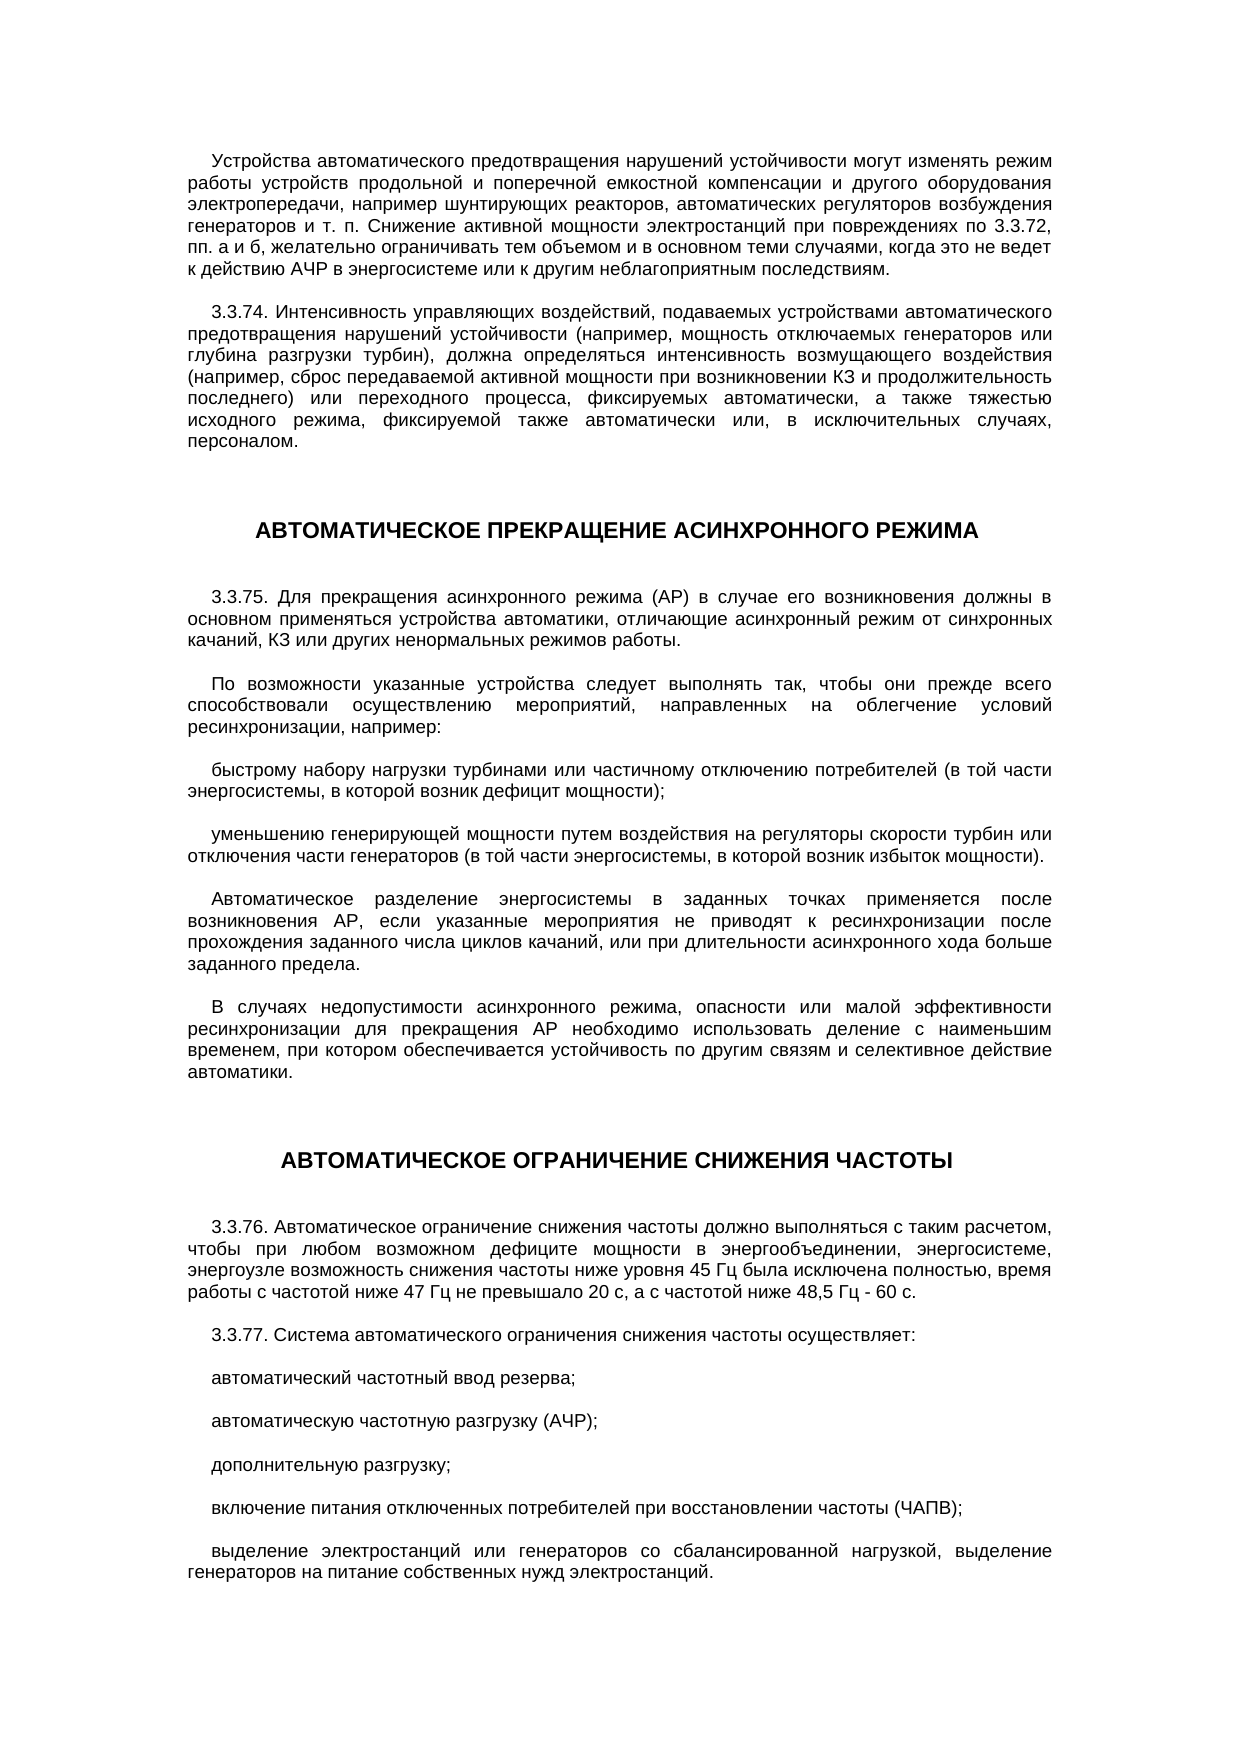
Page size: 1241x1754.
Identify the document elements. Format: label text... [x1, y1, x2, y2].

text выделение электростанций или генераторов со сбалансированной нагрузкой, выделение генераторов на питание собственных нужд электростанций. [187, 1539, 1053, 1583]
text По возможности указанные устройства следует выполнять так, чтобы они прежде всего способствовали осуществлению мероприятий, направленных на облегчение условий ресинхронизации, например: [187, 672, 1053, 737]
text дополнительную разгрузку; [187, 1453, 1053, 1475]
text уменьшению генерирующей мощности путем воздействия на регуляторы скорости турбин или отключения части генераторов (в той части энергосистемы, в которой возник избыток мощности). [187, 823, 1053, 866]
text 3.3.75. Для прекращения асинхронного режима (АР) в случае его возникновения должны в основном применяться устройства автоматики, отличающие асинхронный режим от синхронных качаний, КЗ или других ненормальных режимов работы. [187, 586, 1053, 651]
text включение питания отключенных потребителей при восстановлении частоты (ЧАПВ); [187, 1496, 1053, 1518]
text В случаях недопустимости асинхронного режима, опасности или малой эффективности ресинхронизации для прекращения АР необходимо использовать деление с наименьшим временем, при котором обеспечивается устойчивость по другим связям и селективное действие автоматики. [187, 996, 1053, 1082]
text быстрому набору нагрузки турбинами или частичному отключению потребителей (в той части энергосистемы, в которой возник дефицит мощности); [187, 758, 1053, 802]
text Автоматическое разделение энергосистемы в заданных точках применяется после возникновения АР, если указанные мероприятия не приводят к ресинхронизации после прохождения заданного числа циклов качаний, или при длительности асинхронного хода больше заданного предела. [187, 888, 1053, 974]
text 3.3.76. Автоматическое ограничение снижения частоты должно выполняться с таким расчетом, чтобы при любом возможном дефиците мощности в энергообъединении, энергосистеме, энергоузле возможность снижения частоты ниже уровня 45 Гц была исключена полностью, время работы с частотой ниже 47 Гц не превышало 20 с, а с частотой ниже 48,5 Гц - 60 с. [187, 1216, 1053, 1302]
text автоматическую частотную разгрузку (АЧР); [187, 1410, 1053, 1432]
text 3.3.77. Система автоматического ограничения снижения частоты осуществляет: [187, 1324, 1053, 1346]
subtitle АВТОМАТИЧЕСКОЕ ОГРАНИЧЕНИЕ СНИЖЕНИЯ ЧАСТОТЫ [187, 1147, 1053, 1173]
subtitle АВТОМАТИЧЕСКОЕ ПРЕКРАЩЕНИЕ АСИНХРОННОГО РЕЖИМА [187, 517, 1053, 543]
text Устройства автоматического предотвращения нарушений устойчивости могут изменять режим работы устройств продольной и поперечной емкостной компенсации и другого оборудования электропередачи, например шунтирующих реакторов, автоматических регуляторов возбуждения генераторов и т. п. Снижение активной мощности электростанций при повреждениях по 3.3.72, пп. а и б, желательно ограничивать тем объемом и в основном теми случаями, когда это не ведет к действию АЧР в энергосистеме или к другим неблагоприятным последствиям. [187, 150, 1053, 279]
text автоматический частотный ввод резерва; [187, 1367, 1053, 1389]
text 3.3.74. Интенсивность управляющих воздействий, подаваемых устройствами автоматического предотвращения нарушений устойчивости (например, мощность отключаемых генераторов или глубина разгрузки турбин), должна определяться интенсивность возмущающего воздействия (например, сброс передаваемой активной мощности при возникновении КЗ и продолжительность последнего) или переходного процесса, фиксируемых автоматически, а также тяжестью исходного режима, фиксируемой также автоматически или, в исключительных случаях, персоналом. [187, 301, 1053, 452]
